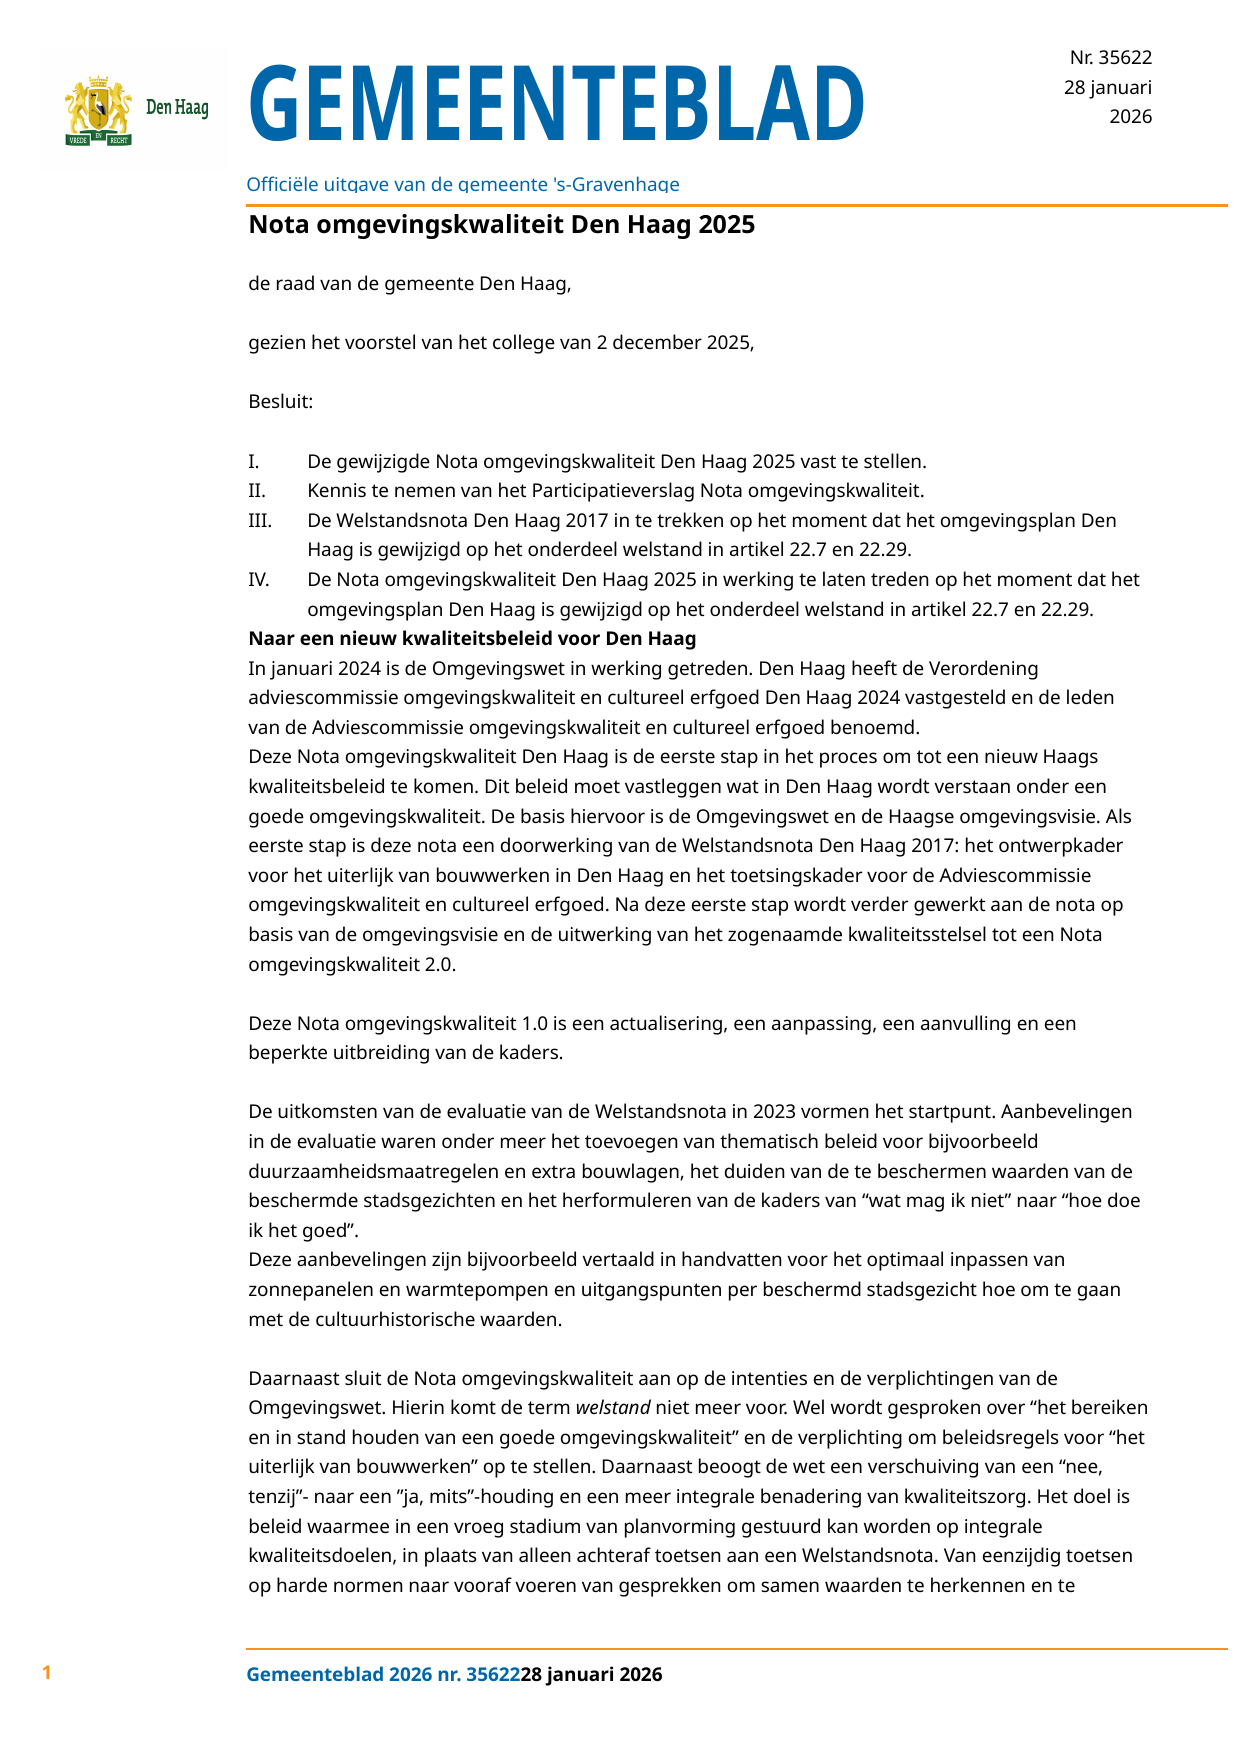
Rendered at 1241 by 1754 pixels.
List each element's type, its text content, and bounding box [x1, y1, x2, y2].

text gezien het voorstel van het college van 2 december 2025, [248, 329, 1152, 355]
text De uitkomsten van de evaluatie van de Welstandsnota in 2023 vormen het startpunt. Aanbevelingen in de evaluatie waren onder meer het toevoegen van thematisch beleid voor bijvoorbeeld duurzaamheidsmaatregelen en extra bouwlagen, het duiden van de te beschermen waarden van de beschermde stadsgezichten en het herformuleren van de kaders van “wat mag ik niet” naar “hoe doe ik het goed”. [248, 1099, 1152, 1243]
text Deze Nota omgevingskwaliteit 1.0 is een actualisering, een aanpassing, een aanvulling en een beperkte uitbreiding van de kaders. [248, 1010, 1152, 1065]
list De Nota omgevingskwaliteit Den Haag 2025 in werking te laten treden op het moment dat het omgevingsplan Den Haag is gewijzigd op het onderdeel welstand in artikel 22.7 en 22.29. [248, 566, 1152, 621]
text Deze Nota omgevingskwaliteit Den Haag is de eerste stap in het proces om tot een nieuw Haags kwaliteitsbeleid te komen. Dit beleid moet vastleggen wat in Den Haag wordt verstaan onder een goede omgevingskwaliteit. De basis hiervoor is de Omgevingswet en de Haagse omgevingsvisie. Als eerste stap is deze nota een doorwerking van de Welstandsnota Den Haag 2017: het ontwerpkader voor het uiterlijk van bouwwerken in Den Haag en het toetsingskader voor de Adviescommissie omgevingskwaliteit en cultureel erfgoed. Na deze eerste stap wordt verder gewerkt aan de nota op basis van de omgevingsvisie en de uitwerking van het zogenaamde kwaliteitsstelsel tot een Nota omgevingskwaliteit 2.0. [248, 744, 1152, 976]
text Nota omgevingskwaliteit Den Haag 2025 [248, 207, 1152, 241]
text Daarnaast sluit de Nota omgevingskwaliteit aan op de intenties en de verplichtingen van de Omgevingswet. Hierin komt de term welstand niet meer voor. Wel wordt gesproken over “het bereiken en in stand houden van een goede omgevingskwaliteit” en de verplichting om beleidsregels voor “het uiterlijk van bouwwerken” op te stellen. Daarnaast beoogt de wet een verschuiving van een “nee, tenzij”- naar een ”ja, mits”-houding en een meer integrale benadering van kwaliteitszorg. Het doel is beleid waarmee in een vroeg stadium van planvorming gestuurd kan worden op integrale kwaliteitsdoelen, in plaats van alleen achteraf toetsen aan een Welstandsnota. Van eenzijdig toetsen op harde normen naar vooraf voeren van gesprekken om samen waarden te herkennen en te [248, 1365, 1152, 1598]
text Deze aanbevelingen zijn bijvoorbeeld vertaald in handvatten voor het optimaal inpassen van zonnepanelen en warmtepompen en uitgangspunten per beschermd stadsgezicht hoe om te gaan met de cultuurhistorische waarden. [248, 1247, 1152, 1331]
picture [41, 47, 231, 172]
list Kennis te nemen van het Participatieverslag Nota omgevingskwaliteit. [248, 477, 1152, 503]
text Naar een nieuw kwaliteitsbeleid voor Den Haag [248, 625, 1152, 651]
list De Welstandsnota Den Haag 2017 in te trekken op het moment dat het omgevingsplan Den Haag is gewijzigd op het onderdeel welstand in artikel 22.7 en 22.29. [248, 507, 1152, 562]
text Besluit: [248, 389, 1152, 414]
text de raad van de gemeente Den Haag, [248, 270, 1152, 296]
text In januari 2024 is de Omgevingswet in werking getreden. Den Haag heeft de Verordening adviescommissie omgevingskwaliteit en cultureel erfgoed Den Haag 2024 vastgesteld en de leden van de Adviescommissie omgevingskwaliteit en cultureel erfgoed benoemd. [248, 655, 1152, 740]
list De gewijzigde Nota omgevingskwaliteit Den Haag 2025 vast te stellen. [248, 448, 1152, 473]
